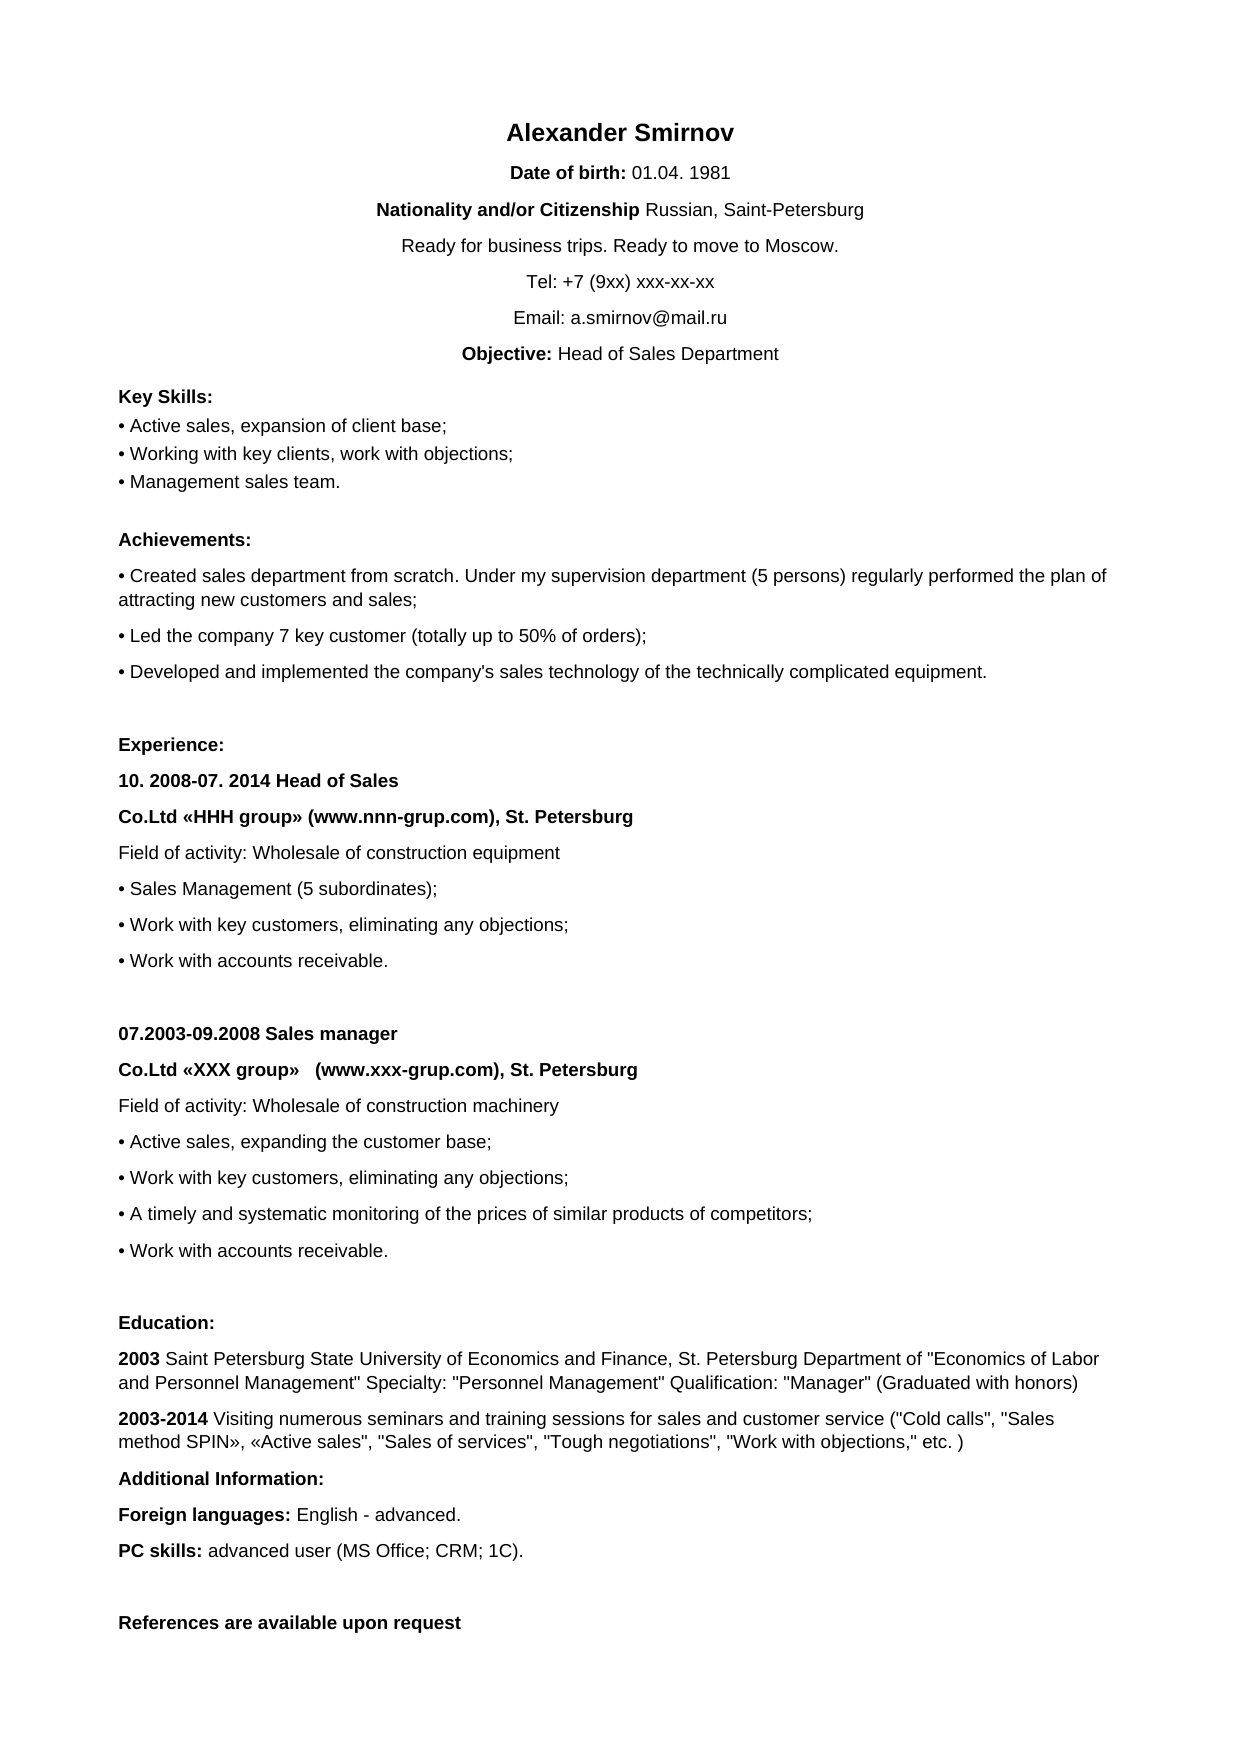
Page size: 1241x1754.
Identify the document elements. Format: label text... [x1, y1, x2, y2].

text 07.2003-09.2008 Sales manager [118, 1022, 1122, 1044]
text Co.Ltd «ХХХ group» (www.ххх-grup.com), St. Petersburg [118, 1059, 1122, 1080]
text • Management sales team. [118, 464, 1122, 493]
text Co.Ltd «ННН group» (www.nnn-grup.com), St. Petersburg [118, 806, 1122, 827]
text • Working with key clients, work with objections; [118, 436, 1122, 464]
text 2003 Saint Petersburg State University of Economics and Finance, St. Petersburg Department of "Economics of Labor and Personnel Management" Specialty: "Personnel Management" Qualification: "Manager" (Graduated with honors) [118, 1348, 1122, 1393]
text Education: [118, 1312, 1122, 1333]
text Experience: [118, 733, 1122, 755]
text • Work with key customers, eliminating any objections; [118, 914, 1122, 936]
text Date of birth: 01.04. 1981 [118, 162, 1122, 184]
text Objective: Head of Sales Department [118, 343, 1122, 364]
text 2003-2014 Visiting numerous seminars and training sessions for sales and customer service ("Cold calls", "Sales method SPIN», «Active sales", "Sales of services", "Tough negotiations", "Work with objections," etc. ) [118, 1408, 1122, 1453]
text Foreign languages: English - advanced. [118, 1503, 1122, 1525]
text Additional Information: [118, 1467, 1122, 1489]
text Key Skills: [118, 379, 1122, 407]
text • Work with accounts receivable. [118, 950, 1122, 972]
text • Work with key customers, eliminating any objections; [118, 1167, 1122, 1189]
text Nationality and/or Citizenship Russian, Saint-Petersburg [118, 198, 1122, 220]
text • Work with accounts receivable. [118, 1239, 1122, 1261]
text • Led the company 7 key customer (totally up to 50% of orders); [118, 625, 1122, 646]
text • Created sales department from scratch. Under my supervision department (5 persons) regularly performed the plan of attracting new customers and sales; [118, 565, 1122, 610]
text • A timely and systematic monitoring of the prices of similar products of competitors; [118, 1203, 1122, 1225]
text Email: a.smirnov@mail.ru [118, 307, 1122, 328]
text Field of activity: Wholesale of construction machinery [118, 1095, 1122, 1116]
text • Sales Management (5 subordinates); [118, 878, 1122, 899]
text • Active sales, expansion of client base; [118, 407, 1122, 436]
text Achievements: [118, 529, 1122, 551]
text 10. 2008-07. 2014 Head of Sales [118, 769, 1122, 791]
text Field of activity: Wholesale of construction equipment [118, 842, 1122, 863]
text Alexander Smirnov [118, 118, 1122, 147]
text PC skills: advanced user (MS Office; CRM; 1C). [118, 1540, 1122, 1561]
text Tel: +7 (9хх) ххх-хх-хх [118, 271, 1122, 292]
text • Active sales, expanding the customer base; [118, 1131, 1122, 1152]
text • Developed and implemented the company's sales technology of the technically complicated equipment. [118, 661, 1122, 683]
text Ready for business trips. Ready to move to Moscow. [118, 234, 1122, 256]
text References are available upon request [118, 1612, 1122, 1633]
